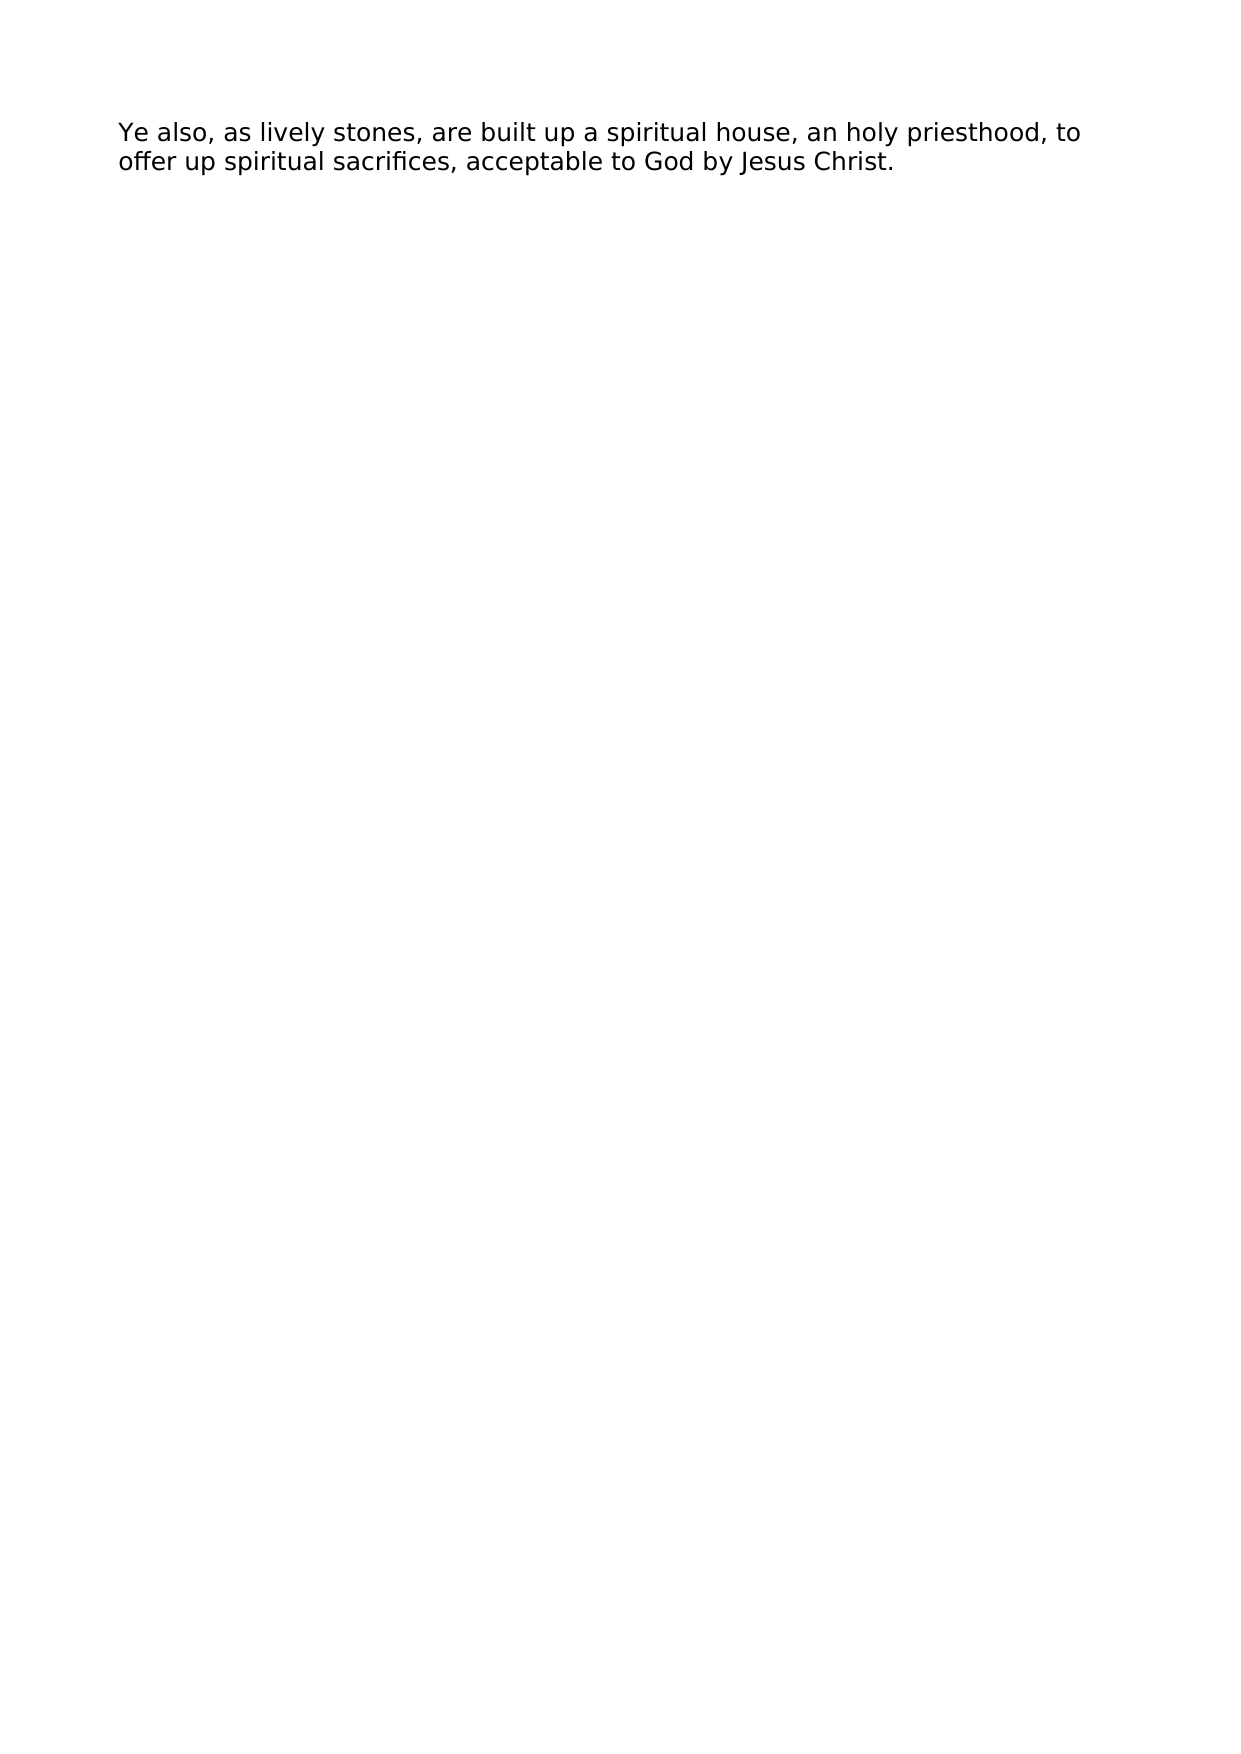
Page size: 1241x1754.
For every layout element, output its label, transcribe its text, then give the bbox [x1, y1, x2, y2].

text Ye also, as lively stones, are built up a spiritual house, an holy priesthood, to offer up spiritual sacrifices, acceptable to God by Jesus Christ. [118, 118, 1122, 176]
